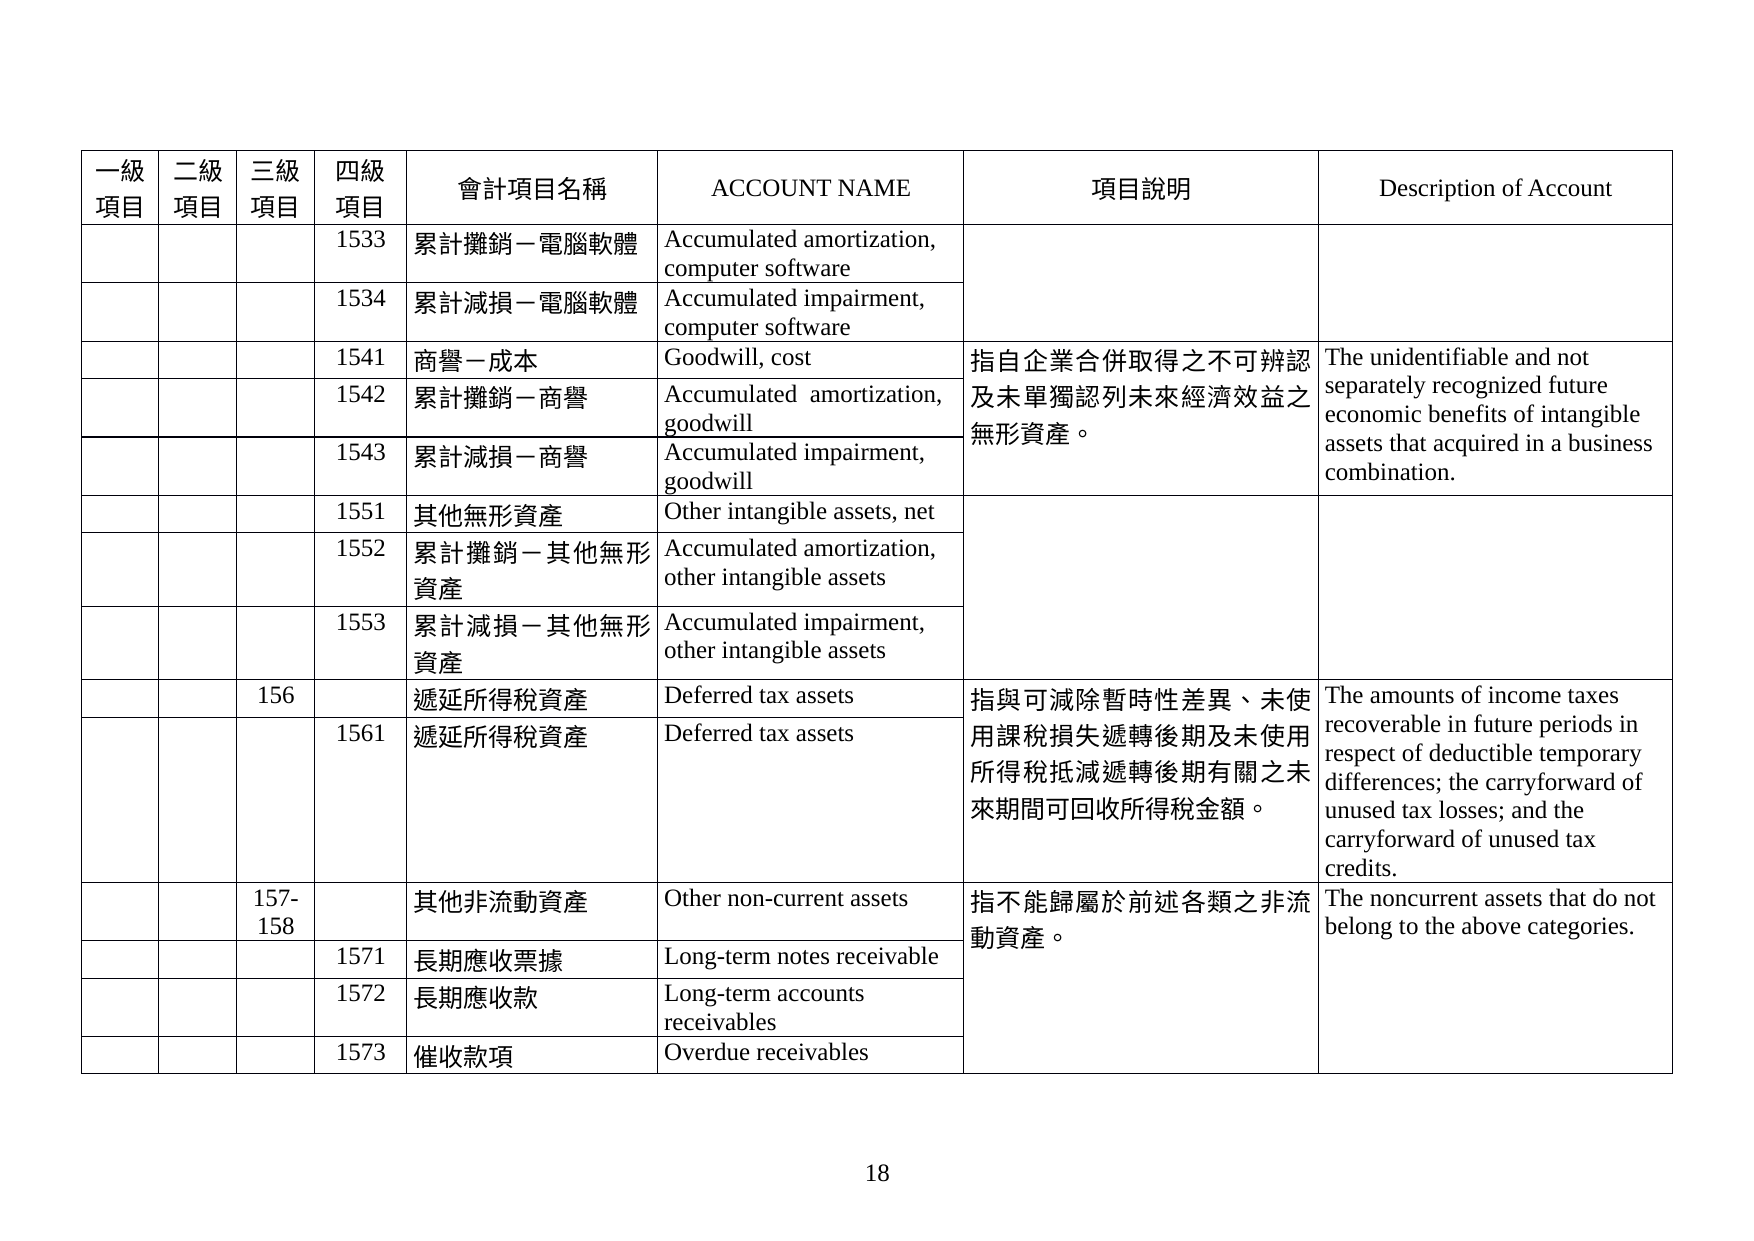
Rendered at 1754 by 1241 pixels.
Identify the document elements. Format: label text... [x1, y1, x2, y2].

table_cell 累計減損－其他無形資產 [407, 607, 657, 679]
table_header ACCOUNT NAME [658, 151, 963, 223]
table_cell [82, 342, 158, 378]
table_cell [159, 496, 236, 532]
table_cell [159, 883, 236, 940]
table_cell 157-158 [237, 883, 314, 940]
table_cell [237, 718, 314, 882]
table_cell [1319, 496, 1672, 679]
table_cell 指不能歸屬於前述各類之非流動資產。 [964, 883, 1318, 1073]
table_cell 1561 [315, 718, 406, 882]
table_cell [82, 680, 158, 717]
table_header 會計項目名稱 [407, 151, 657, 223]
table_cell Overdue receivables [658, 1037, 963, 1073]
table_cell Deferred tax assets [658, 680, 963, 717]
table_cell [82, 438, 158, 495]
table_cell 累計攤銷－商譽 [407, 379, 657, 436]
table_cell [237, 283, 314, 341]
table_cell [82, 225, 158, 282]
table_cell [82, 1037, 158, 1073]
table_cell [237, 533, 314, 606]
table_cell Accumulated amortization, goodwill [658, 379, 963, 436]
table_cell 1573 [315, 1037, 406, 1073]
table_cell [159, 283, 236, 341]
table_cell [159, 342, 236, 378]
table_cell The amounts of income taxes recoverable in future periods in respect of deductible temporary differences; the carryforward of unused tax losses; and the carryforward of unused tax credits. [1319, 680, 1672, 882]
table_cell 累計攤銷－電腦軟體 [407, 225, 657, 282]
table_header 一級項目 [82, 151, 158, 223]
table_cell 1572 [315, 979, 406, 1036]
table_cell [237, 496, 314, 532]
table_cell [82, 533, 158, 606]
table_cell 長期應收款 [407, 979, 657, 1036]
table_cell [159, 225, 236, 282]
table_cell 指自企業合併取得之不可辨認及未單獨認列未來經濟效益之無形資產。 [964, 342, 1318, 495]
table_cell [82, 941, 158, 977]
table_cell 其他無形資產 [407, 496, 657, 532]
table_cell [237, 979, 314, 1036]
table_cell Accumulated amortization, other intangible assets [658, 533, 963, 606]
table_cell 156 [237, 680, 314, 717]
table_cell [82, 496, 158, 532]
table_cell [82, 379, 158, 436]
table_cell 1571 [315, 941, 406, 977]
table_header 項目說明 [964, 151, 1318, 223]
table_cell 1551 [315, 496, 406, 532]
table_cell 1533 [315, 225, 406, 282]
table_cell 遞延所得稅資產 [407, 680, 657, 717]
table_cell The noncurrent assets that do not belong to the above categories. [1319, 883, 1672, 1073]
table_cell [159, 607, 236, 679]
table_cell 催收款項 [407, 1037, 657, 1073]
table_cell [159, 680, 236, 717]
table_cell Goodwill, cost [658, 342, 963, 378]
table_cell 累計減損－商譽 [407, 438, 657, 495]
table_header 二級項目 [159, 151, 236, 223]
table_cell 指與可減除暫時性差異、未使用課稅損失遞轉後期及未使用所得稅抵減遞轉後期有關之未來期間可回收所得稅金額。 [964, 680, 1318, 882]
table_cell [237, 342, 314, 378]
table_cell [237, 607, 314, 679]
table_cell [315, 680, 406, 717]
table_cell 1534 [315, 283, 406, 341]
table_header 三級項目 [237, 151, 314, 223]
table_cell 1553 [315, 607, 406, 679]
table_cell [237, 438, 314, 495]
table_cell Long-term accounts receivables [658, 979, 963, 1036]
table_cell [159, 979, 236, 1036]
table_cell 其他非流動資產 [407, 883, 657, 940]
table_cell Deferred tax assets [658, 718, 963, 882]
table_cell [159, 379, 236, 436]
table_cell [1319, 225, 1672, 341]
table_cell [159, 718, 236, 882]
table_cell 1541 [315, 342, 406, 378]
table_cell [237, 225, 314, 282]
table_cell 累計攤銷－其他無形資產 [407, 533, 657, 606]
table_cell Long-term notes receivable [658, 941, 963, 977]
table_cell [964, 496, 1318, 679]
table_cell [237, 941, 314, 977]
table_cell 長期應收票據 [407, 941, 657, 977]
table_cell [82, 718, 158, 882]
table_cell 商譽－成本 [407, 342, 657, 378]
table_cell [159, 533, 236, 606]
table_cell [237, 1037, 314, 1073]
table_cell [82, 883, 158, 940]
table_cell Accumulated amortization, computer software [658, 225, 963, 282]
table_cell [159, 941, 236, 977]
table_header Description of Account [1319, 151, 1672, 223]
table_cell 1542 [315, 379, 406, 436]
table_cell [82, 607, 158, 679]
table_cell [237, 379, 314, 436]
table_cell [964, 225, 1318, 341]
table_cell [82, 283, 158, 341]
table_cell 累計減損－電腦軟體 [407, 283, 657, 341]
table_header 四級 項目 [315, 151, 406, 223]
table_cell Other intangible assets, net [658, 496, 963, 532]
table_cell 1552 [315, 533, 406, 606]
table_cell Other non-current assets [658, 883, 963, 940]
table_cell The unidentifiable and not separately recognized future economic benefits of intangible assets that acquired in a business combination. [1319, 342, 1672, 495]
table_cell Accumulated impairment, computer software [658, 283, 963, 341]
table_cell Accumulated impairment, goodwill [658, 438, 963, 495]
table_cell Accumulated impairment, other intangible assets [658, 607, 963, 679]
table_cell [315, 883, 406, 940]
table_cell 遞延所得稅資產 [407, 718, 657, 882]
table_cell [82, 979, 158, 1036]
table_cell 1543 [315, 438, 406, 495]
table_cell [159, 438, 236, 495]
table_cell [159, 1037, 236, 1073]
